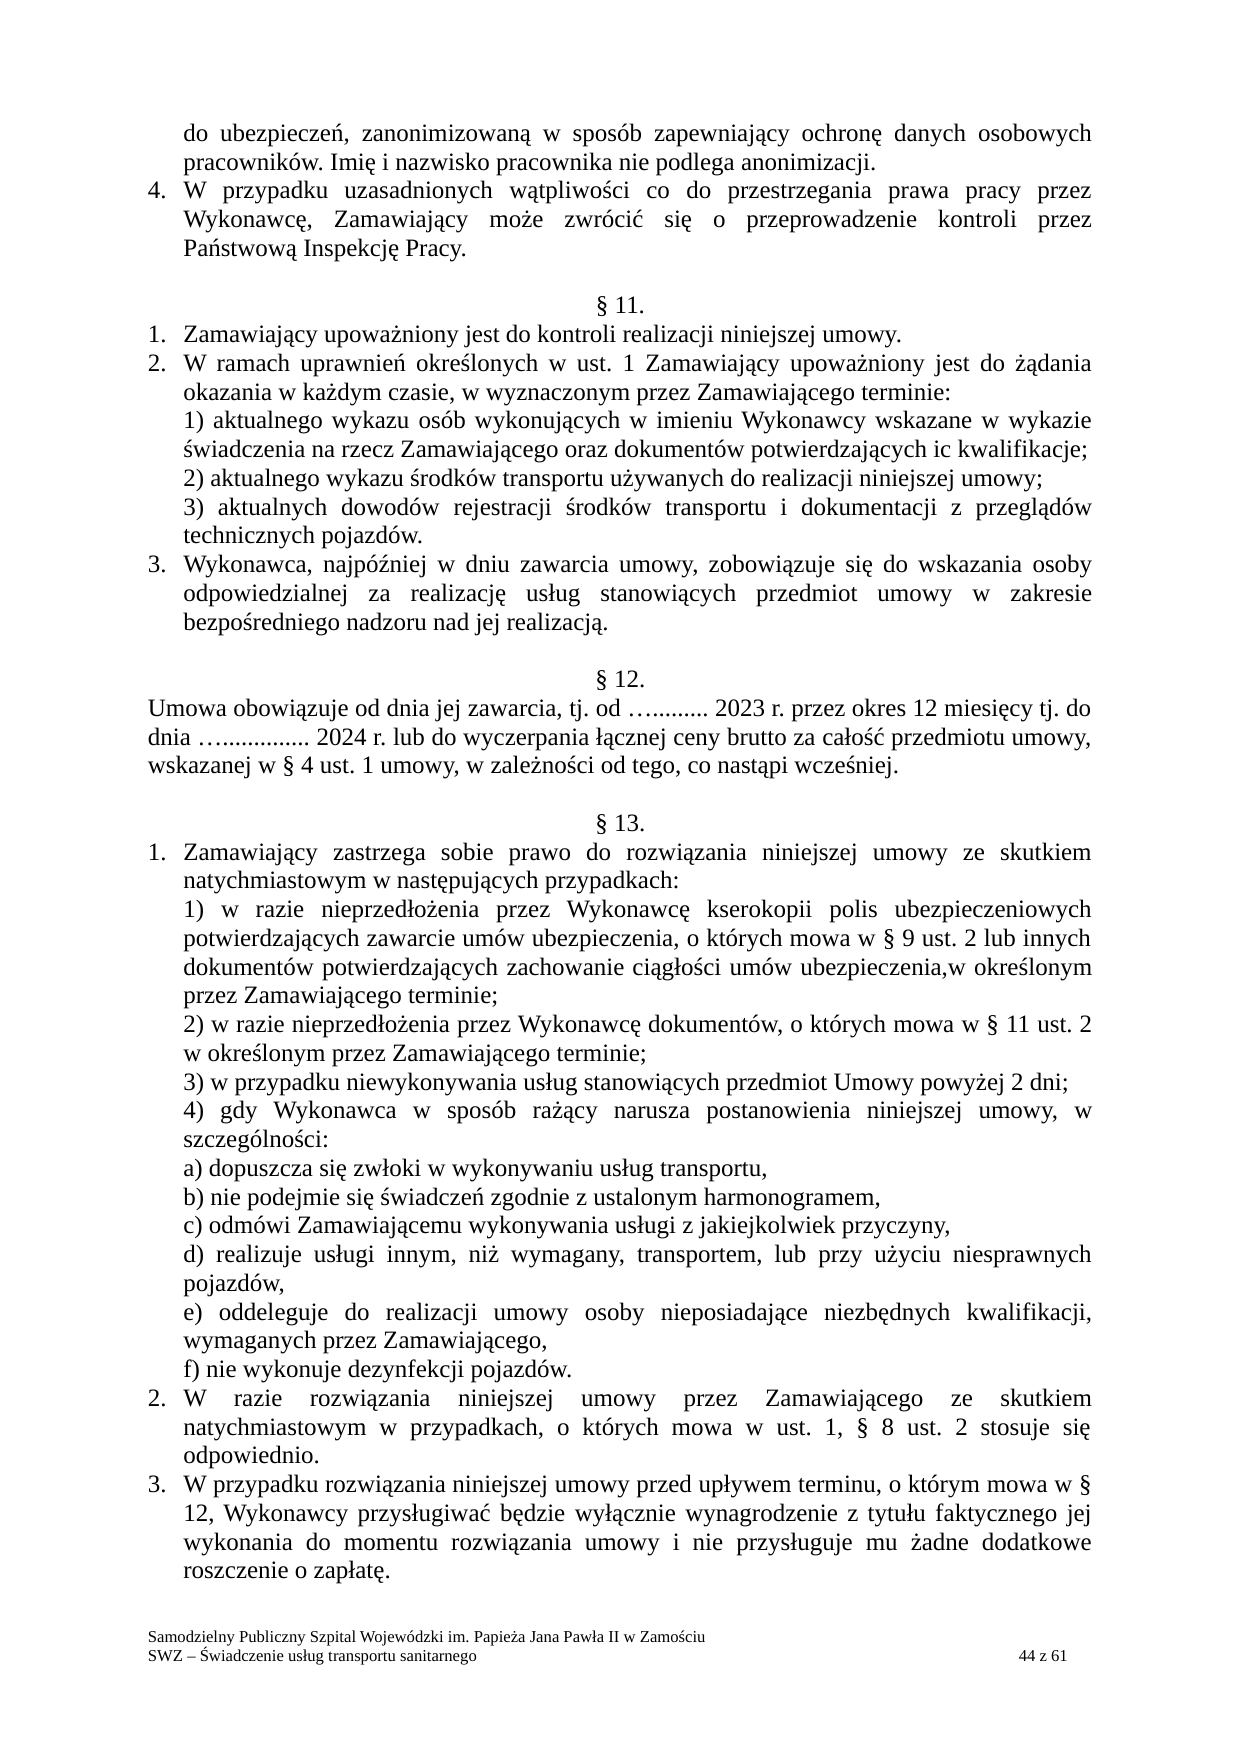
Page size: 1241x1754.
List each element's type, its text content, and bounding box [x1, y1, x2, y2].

list do ubezpieczeń, zanonimizowaną w sposób zapewniający ochronę danych osobowych pracowników. Imię i nazwisko pracownika nie podlega anonimizacji. [148, 118, 1093, 176]
list e) oddeleguje do realizacji umowy osoby nieposiadające niezbędnych kwalifikacji, wymaganych przez Zamawiającego, [148, 1297, 1093, 1354]
list 3) w przypadku niewykonywania usług stanowiących przedmiot Umowy powyżej 2 dni; [148, 1067, 1093, 1096]
text § 11. [148, 291, 1093, 319]
list a) dopuszcza się zwłoki w wykonywaniu usług transportu, [148, 1153, 1093, 1182]
list 3) aktualnych dowodów rejestracji środków transportu i dokumentacji z przeglądów technicznych pojazdów. [148, 492, 1093, 549]
list W przypadku uzasadnionych wątpliwości co do przestrzegania prawa pracy przez Wykonawcę, Zamawiający może zwrócić się o przeprowadzenie kontroli przez Państwową Inspekcję Pracy. [148, 176, 1093, 262]
list W przypadku rozwiązania niniejszej umowy przed upływem terminu, o którym mowa w § 12, Wykonawcy przysługiwać będzie wyłącznie wynagrodzenie z tytułu faktycznego jej wykonania do momentu rozwiązania umowy i nie przysługuje mu żadne dodatkowe roszczenie o zapłatę. [148, 1469, 1093, 1584]
list W ramach uprawnień określonych w ust. 1 Zamawiający upoważniony jest do żądania okazania w każdym czasie, w wyznaczonym przez Zamawiającego terminie: [148, 348, 1093, 406]
list Zamawiający upoważniony jest do kontroli realizacji niniejszej umowy. [148, 319, 1093, 348]
list Wykonawca, najpóźniej w dniu zawarcia umowy, zobowiązuje się do wskazania osoby odpowiedzialnej za realizację usług stanowiących przedmiot umowy w zakresie bezpośredniego nadzoru nad jej realizacją. [148, 549, 1093, 636]
list f) nie wykonuje dezynfekcji pojazdów. [148, 1354, 1093, 1383]
list 4) gdy Wykonawca w sposób rażący narusza postanowienia niniejszej umowy, w szczególności: [148, 1096, 1093, 1153]
list c) odmówi Zamawiającemu wykonywania usługi z jakiejkolwiek przyczyny, [148, 1211, 1093, 1239]
text § 12. [148, 664, 1093, 693]
list d) realizuje usługi innym, niż wymagany, transportem, lub przy użyciu niesprawnych pojazdów, [148, 1239, 1093, 1297]
list Zamawiający zastrzega sobie prawo do rozwiązania niniejszej umowy ze skutkiem natychmiastowym w następujących przypadkach: [148, 837, 1093, 894]
list 2) aktualnego wykazu środków transportu używanych do realizacji niniejszej umowy; [148, 463, 1093, 492]
text § 13. [148, 808, 1093, 837]
text Umowa obowiązuje od dnia jej zawarcia, tj. od …......... 2023 r. przez okres 12 miesięcy tj. do dnia ….............. 2024 r. lub do wyczerpania łącznej ceny brutto za całość przedmiotu umowy, wskazanej w § 4 ust. 1 umowy, w zależności od tego, co nastąpi wcześniej. [148, 693, 1093, 779]
list 1) w razie nieprzedłożenia przez Wykonawcę kserokopii polis ubezpieczeniowych potwierdzających zawarcie umów ubezpieczenia, o których mowa w § 9 ust. 2 lub innych dokumentów potwierdzających zachowanie ciągłości umów ubezpieczenia,w określonym przez Zamawiającego terminie; [148, 894, 1093, 1009]
list b) nie podejmie się świadczeń zgodnie z ustalonym harmonogramem, [148, 1182, 1093, 1211]
list 1) aktualnego wykazu osób wykonujących w imieniu Wykonawcy wskazane w wykazie świadczenia na rzecz Zamawiającego oraz dokumentów potwierdzających ic kwalifikacje; [148, 406, 1093, 463]
list 2) w razie nieprzedłożenia przez Wykonawcę dokumentów, o których mowa w § 11 ust. 2 w określonym przez Zamawiającego terminie; [148, 1009, 1093, 1067]
list W razie rozwiązania niniejszej umowy przez Zamawiającego ze skutkiem natychmiastowym w przypadkach, o których mowa w ust. 1, § 8 ust. 2 stosuje się odpowiednio. [148, 1383, 1093, 1469]
